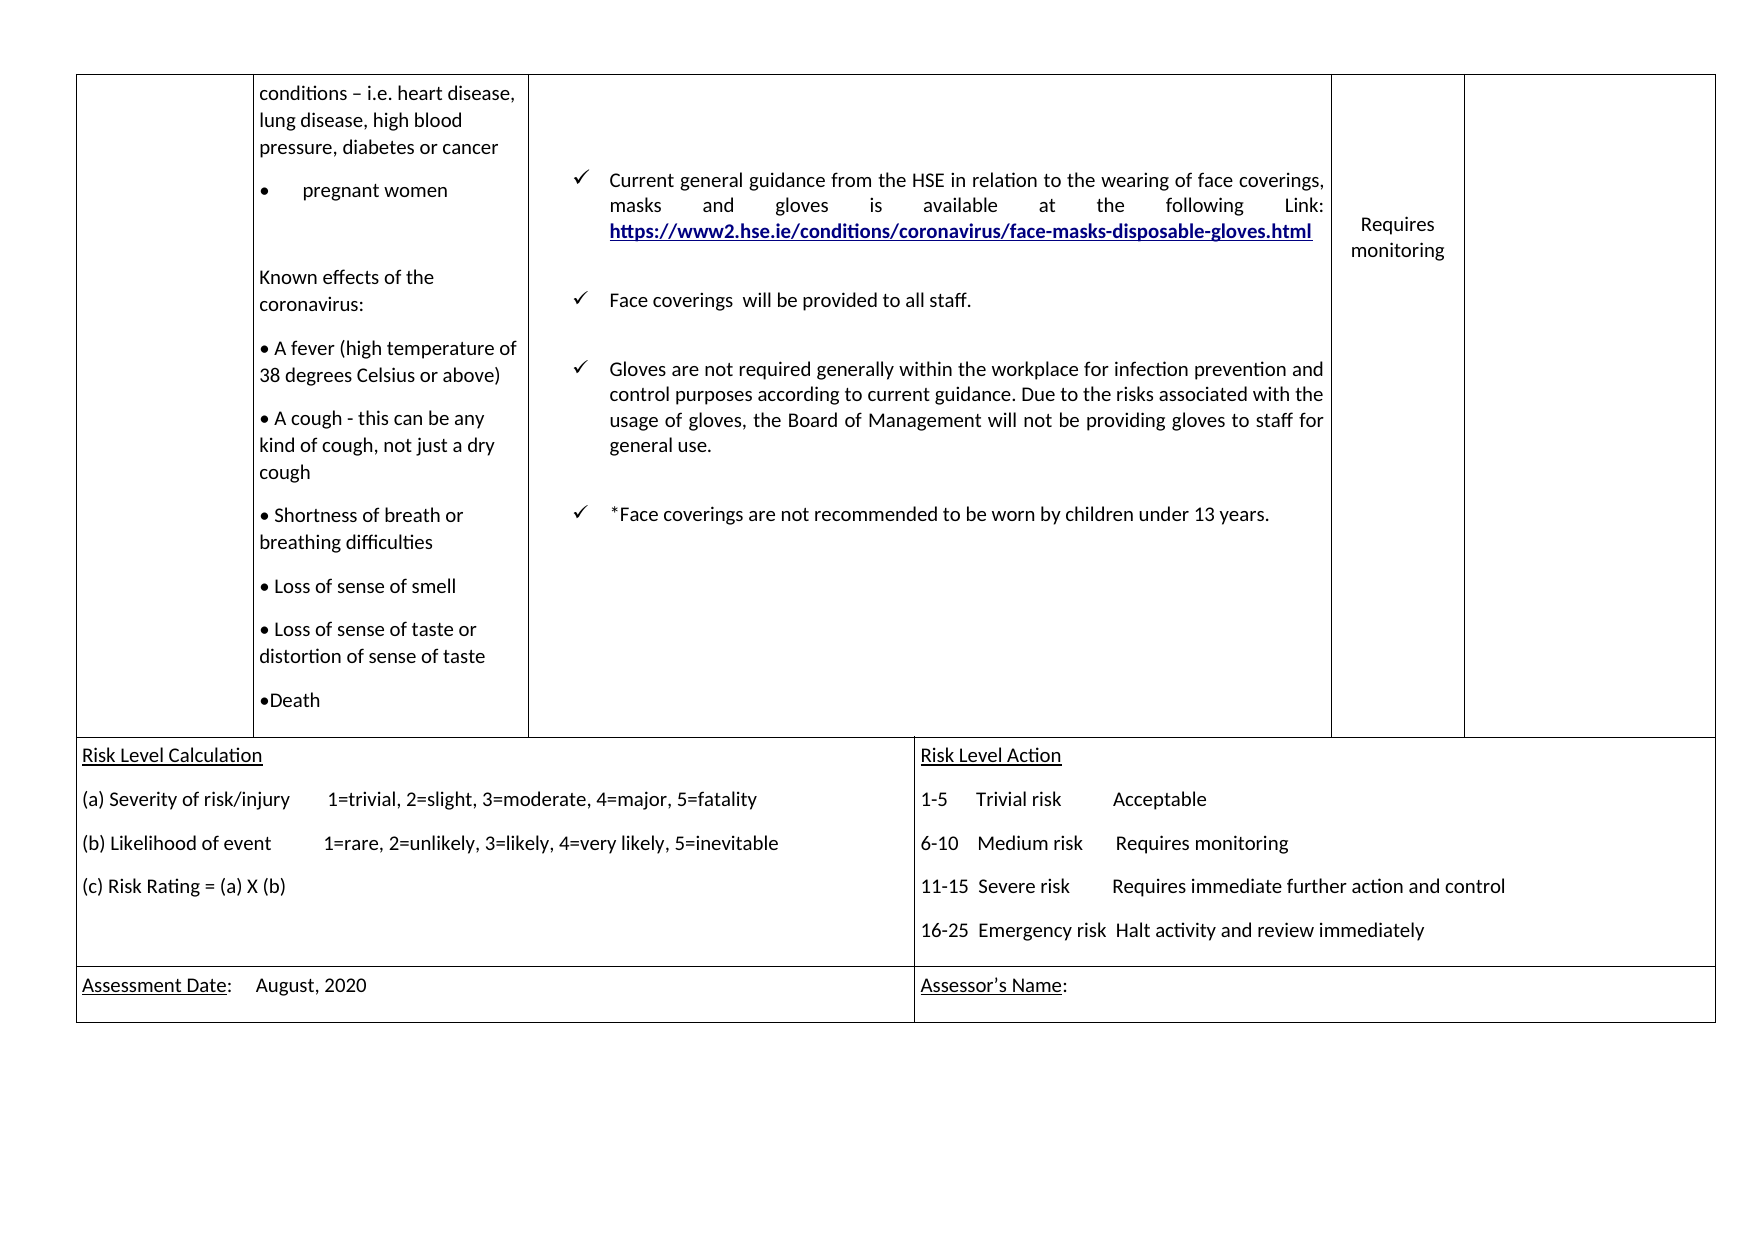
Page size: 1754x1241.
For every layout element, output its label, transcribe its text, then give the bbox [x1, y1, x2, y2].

table_cell Risk Level Action 1-5 Trivial risk Acceptable 6-10 Medium risk Requires monitoring 11-15 Severe risk Requires immediate further action and control 16-25 Emergency risk Halt activity and review immediately [915, 738, 1715, 966]
table_cell Risk Level Calculation (a) Severity of risk/injury 1=trivial, 2=slight, 3=moderate, 4=major, 5=fatality (b) Likelihood of event 1=rare, 2=unlikely, 3=likely, 4=very likely, 5=inevitable (c) Risk Rating = (a) X (b) [77, 738, 914, 966]
table_cell Requires monitoring [1332, 75, 1464, 736]
table_cell conditions – i.e. heart disease, lung disease, high blood pressure, diabetes or cancer • pregnant women Known effects of the coronavirus: • A fever (high temperature of 38 degrees Celsius or above) • A cough - this can be any kind of cough, not just a dry cough • Shortness of breath or breathing difficulties • Loss of sense of smell • Loss of sense of taste or distortion of sense of taste •Death [254, 75, 528, 736]
table_cell The correct use of Personal Protective Equipment (PPE) such as face shields/visors or clear plastic barriers or Perspex screens etc.will be required in various circumstances to address identified risks of spread of the virus. Where PPE is required by staff, they will be notified accordingly and be provided with the necessary PPE and provided with training and information in the proper use, cleaning, storage and disposal of PPE. PPE needs to be consistently and properly worn when required. In addition, it must be regularly inspected, cleaned, maintained and replaced as necessary. Current general guidance from the HSE in relation to the wearing of face coverings, masks and gloves is available at the following Link: https://www2.hse.ie/conditions/coronavirus/face-masks-disposable-gloves.html Face coverings will be provided to all staff. Gloves are not required generally within the workplace for infection prevention and control purposes according to current guidance. Due to the risks associated with the usage of gloves, the Board of Management will not be providing gloves to staff for general use. *Face coverings are not recommended to be worn by children under 13 years. [529, 75, 1331, 736]
table_cell [77, 75, 253, 736]
table_cell Assessor’s Name: [915, 967, 1715, 1022]
table_cell [1465, 75, 1715, 736]
table_cell Assessment Date: August, 2020 [77, 967, 914, 1022]
